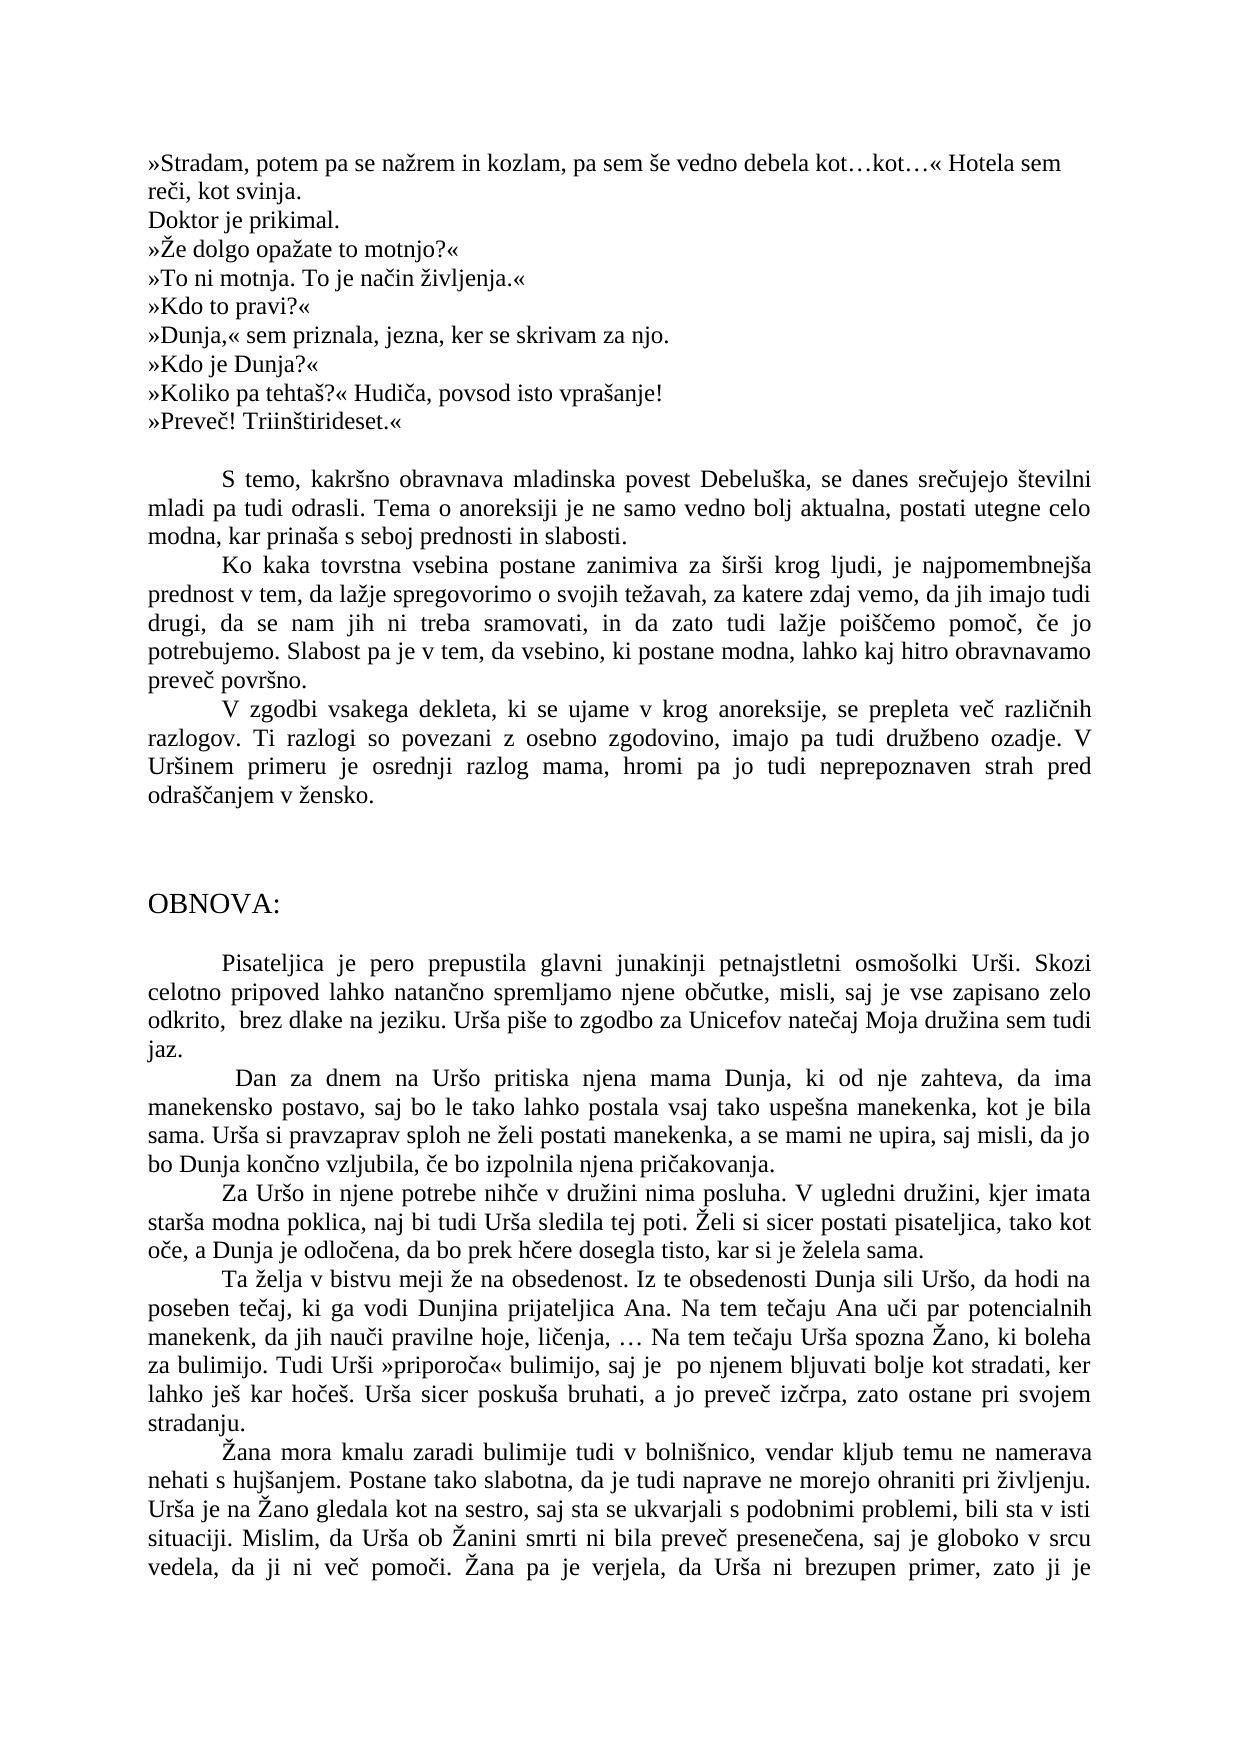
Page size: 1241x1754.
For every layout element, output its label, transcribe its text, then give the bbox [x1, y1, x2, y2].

text »Dunja,« sem priznala, jezna, ker se skrivam za njo. [148, 320, 1093, 349]
text »Koliko pa tehtaš?« Hudiča, povsod isto vprašanje! [148, 378, 1093, 406]
text S temo, kakršno obravnava mladinska povest Debeluška, se danes srečujejo številni mladi pa tudi odrasli. Tema o anoreksiji je ne samo vedno bolj aktualna, postati utegne celo modna, kar prinaša s seboj prednosti in slabosti. [148, 464, 1093, 550]
text »Kdo je Dunja?« [148, 349, 1093, 378]
text Za Uršo in njene potrebe nihče v družini nima posluha. V ugledni družini, kjer imata starša modna poklica, naj bi tudi Urša sledila tej poti. Želi si sicer postati pisateljica, tako kot oče, a Dunja je odločena, da bo prek hčere dosegla tisto, kar si je želela sama. [148, 1178, 1093, 1264]
text »To ni motnja. To je način življenja.« [148, 263, 1093, 291]
text Pisateljica je pero prepustila glavni junakinji petnajstletni osmošolki Urši. Skozi celotno pripoved lahko natančno spremljamo njene občutke, misli, saj je vse zapisano zelo odkrito, brez dlake na jeziku. Urša piše to zgodbo za Unicefov natečaj Moja družina sem tudi jaz. [148, 948, 1093, 1063]
text V zgodbi vsakega dekleta, ki se ujame v krog anoreksije, se prepleta več različnih razlogov. Ti razlogi so povezani z osebno zgodovino, imajo pa tudi družbeno ozadje. V Uršinem primeru je osrednji razlog mama, hromi pa jo tudi neprepoznaven strah pred odraščanjem v žensko. [148, 694, 1093, 809]
text Dan za dnem na Uršo pritiska njena mama Dunja, ki od nje zahteva, da ima manekensko postavo, saj bo le tako lahko postala vsaj tako uspešna manekenka, kot je bila sama. Urša si pravzaprav sploh ne želi postati manekenka, a se mami ne upira, saj misli, da jo bo Dunja končno vzljubila, če bo izpolnila njena pričakovanja. [148, 1063, 1093, 1178]
text Ko kaka tovrstna vsebina postane zanimiva za širši krog ljudi, je najpomembnejša prednost v tem, da lažje spregovorimo o svojih težavah, za katere zdaj vemo, da jih imajo tudi drugi, da se nam jih ni treba sramovati, in da zato tudi lažje poiščemo pomoč, če jo potrebujemo. Slabost pa je v tem, da vsebino, ki postane modna, lahko kaj hitro obravnavamo preveč površno. [148, 550, 1093, 694]
text »Preveč! Triinštirideset.« [148, 406, 1093, 435]
text OBNOVA: [148, 886, 1093, 919]
text Ta želja v bistvu meji že na obsedenost. Iz te obsedenosti Dunja sili Uršo, da hodi na poseben tečaj, ki ga vodi Dunjina prijateljica Ana. Na tem tečaju Ana uči par potencialnih manekenk, da jih nauči pravilne hoje, ličenja, … Na tem tečaju Urša spozna Žano, ki boleha za bulimijo. Tudi Urši »priporoča« bulimijo, saj je po njenem bljuvati bolje kot stradati, ker lahko ješ kar hočeš. Urša sicer poskuša bruhati, a jo preveč izčrpa, zato ostane pri svojem stradanju. [148, 1264, 1093, 1437]
text »Že dolgo opažate to motnjo?« [148, 234, 1093, 263]
text »Kdo to pravi?« [148, 291, 1093, 320]
text Žana mora kmalu zaradi bulimije tudi v bolnišnico, vendar kljub temu ne namerava nehati s hujšanjem. Postane tako slabotna, da je tudi naprave ne morejo ohraniti pri življenju. Urša je na Žano gledala kot na sestro, saj sta se ukvarjali s podobnimi problemi, bili sta v isti situaciji. Mislim, da Urša ob Žanini smrti ni bila preveč presenečena, saj je globoko v srcu vedela, da ji ni več pomoči. Žana pa je verjela, da Urša ni brezupen primer, zato ji je [148, 1437, 1093, 1581]
text Doktor je prikimal. [148, 205, 1093, 234]
text »Stradam, potem pa se nažrem in kozlam, pa sem še vedno debela kot…kot…« Hotela sem reči, kot svinja. [148, 148, 1093, 205]
